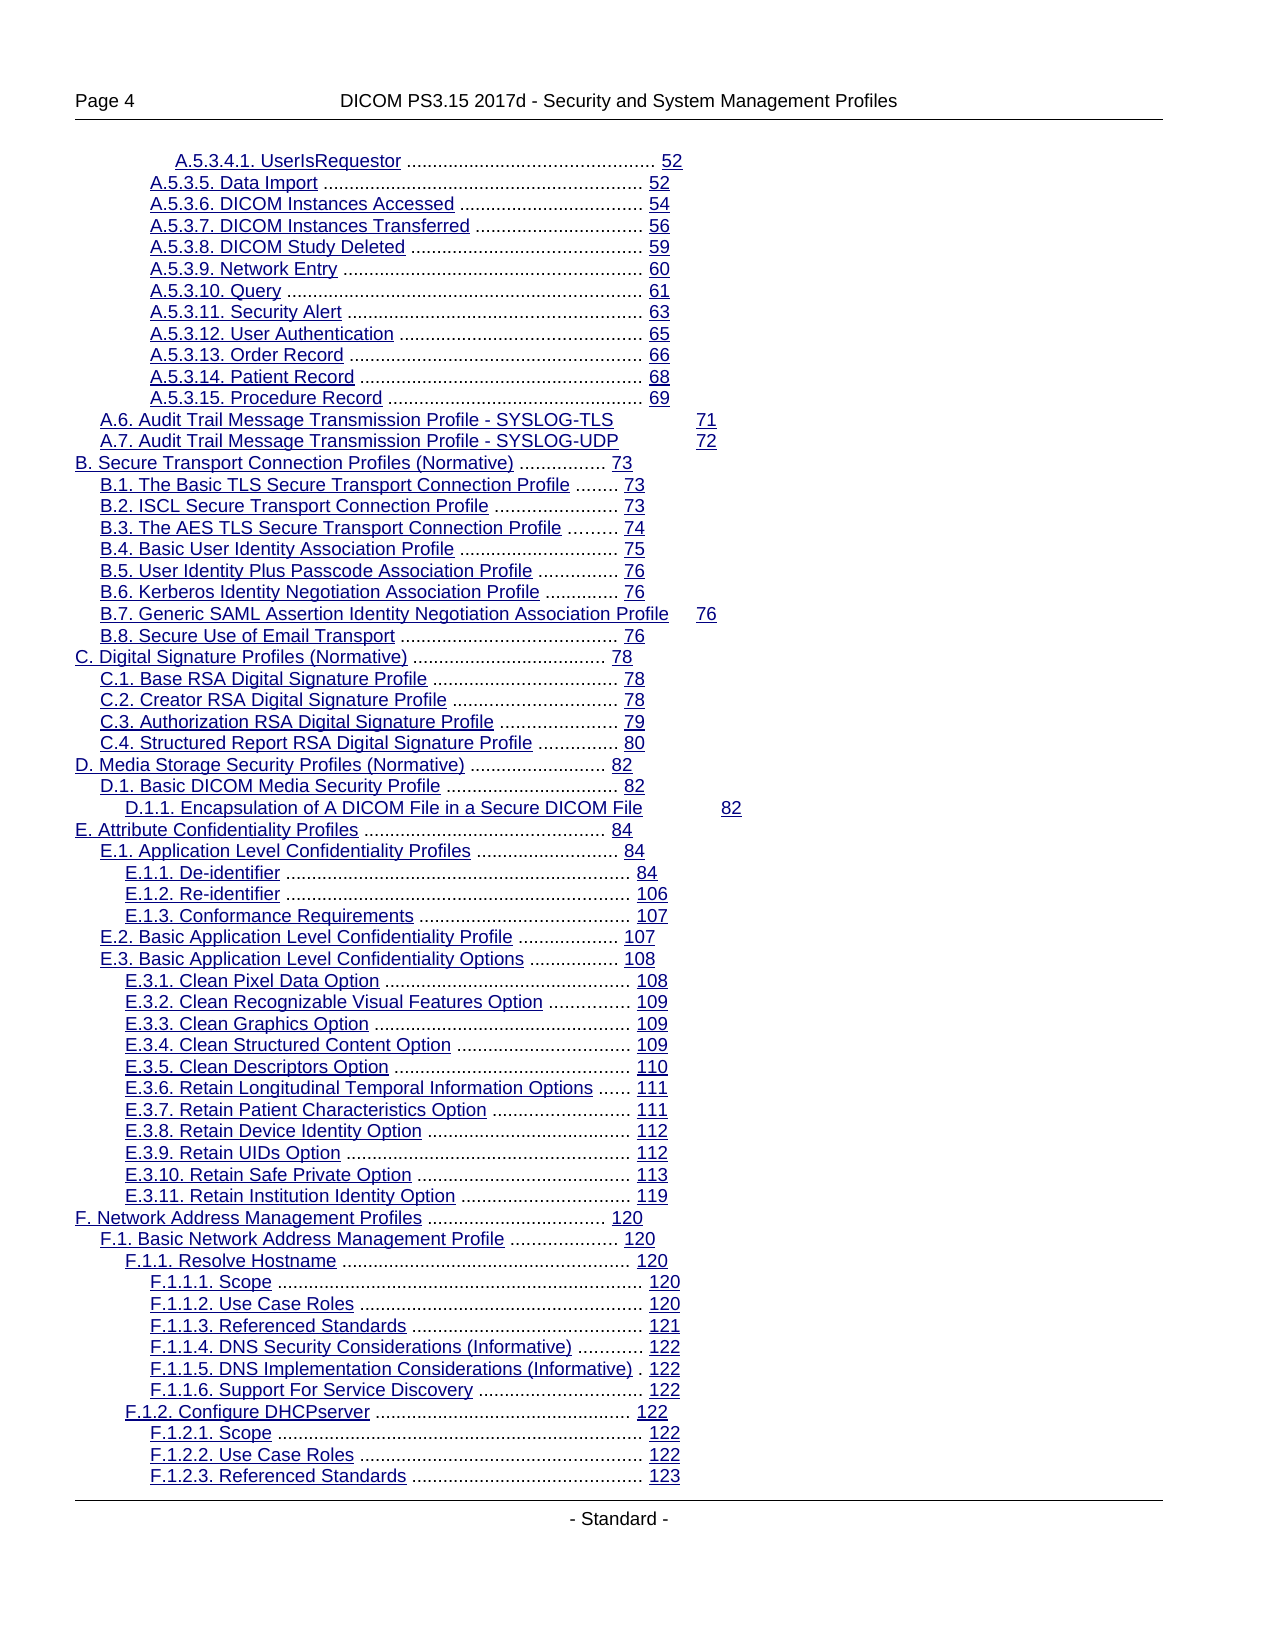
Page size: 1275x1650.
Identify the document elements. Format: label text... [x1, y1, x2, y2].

text A.5.3.6. DICOM Instances Accessed 0 [150, 193, 1137, 215]
text B.1. The Basic TLS Secure Transport Connection Profile 0 [100, 473, 1137, 495]
text A.5.3.8. DICOM Study Deleted 0 [150, 236, 1137, 258]
text A.5.3.9. Network Entry 0 [150, 258, 1137, 279]
text A.5.3.15. Procedure Record 0 [150, 387, 1137, 409]
text E.3.2. Clean Recognizable Visual Features Option 0 [125, 991, 1137, 1012]
text E.3.10. Retain Safe Private Option 0 [125, 1163, 1137, 1185]
text E.3.9. Retain UIDs Option 0 [125, 1142, 1137, 1163]
text F.1.1.1. Scope 0 [150, 1271, 1137, 1293]
text F.1.2.3. Referenced Standards 0 [150, 1465, 1137, 1487]
text B.3. The AES TLS Secure Transport Connection Profile 0 [100, 517, 1137, 538]
text A.5.3.11. Security Alert 0 [150, 301, 1137, 322]
text C.4. Structured Report RSA Digital Signature Profile 0 [100, 732, 1137, 754]
text E.3. Basic Application Level Confidentiality Options 0 [100, 948, 1137, 969]
text E.1.3. Conformance Requirements 0 [125, 905, 1137, 926]
text D.1. Basic DICOM Media Security Profile 0 [100, 775, 1137, 797]
text A.5.3.14. Patient Record 0 [150, 366, 1137, 387]
text B.7. Generic SAML Assertion Identity Negotiation Association Profile 0 [100, 603, 1137, 624]
text A.5.3.13. Order Record 0 [150, 344, 1137, 366]
text E.1.1. De-identifier 0 [125, 862, 1137, 883]
text F.1.1.5. DNS Implementation Considerations (Informative) 0 [150, 1357, 1137, 1379]
text A.7. Audit Trail Message Transmission Profile - SYSLOG-UDP 0 [100, 430, 1137, 452]
text D.1.1. Encapsulation of A DICOM File in a Secure DICOM File 0 [125, 797, 1137, 818]
text B.6. Kerberos Identity Negotiation Association Profile 0 [100, 581, 1137, 603]
text E.1. Application Level Confidentiality Profiles 0 [100, 840, 1137, 862]
text F.1.2.1. Scope 0 [150, 1422, 1137, 1444]
text E.3.4. Clean Structured Content Option 0 [125, 1034, 1137, 1056]
text E.3.5. Clean Descriptors Option 0 [125, 1056, 1137, 1077]
text F.1.1.2. Use Case Roles 0 [150, 1293, 1137, 1314]
text F.1. Basic Network Address Management Profile 0 [100, 1228, 1137, 1250]
text C.3. Authorization RSA Digital Signature Profile 0 [100, 711, 1137, 732]
text F.1.2.2. Use Case Roles 0 [150, 1444, 1137, 1465]
text C.1. Base RSA Digital Signature Profile 0 [100, 667, 1137, 689]
text A.5.3.10. Query 0 [150, 279, 1137, 301]
text E.3.7. Retain Patient Characteristics Option 0 [125, 1099, 1137, 1120]
text D. Media Storage Security Profiles (Normative) 0 [75, 754, 1137, 775]
text E.3.6. Retain Longitudinal Temporal Information Options 0 [125, 1077, 1137, 1099]
text B.4. Basic User Identity Association Profile 0 [100, 538, 1137, 560]
text E.2. Basic Application Level Confidentiality Profile 0 [100, 926, 1137, 948]
text F.1.1.6. Support For Service Discovery 0 [150, 1379, 1137, 1401]
text B. Secure Transport Connection Profiles (Normative) 0 [75, 452, 1137, 473]
text A.5.3.5. Data Import 0 [150, 172, 1137, 193]
text F. Network Address Management Profiles 0 [75, 1207, 1137, 1228]
text B.8. Secure Use of Email Transport 0 [100, 624, 1137, 646]
text E.1.2. Re-identifier 0 [125, 883, 1137, 905]
text E.3.8. Retain Device Identity Option 0 [125, 1120, 1137, 1142]
text E.3.3. Clean Graphics Option 0 [125, 1012, 1137, 1034]
text F.1.2. Configure DHCPserver 0 [125, 1401, 1137, 1422]
text C.2. Creator RSA Digital Signature Profile 0 [100, 689, 1137, 711]
text B.2. ISCL Secure Transport Connection Profile 0 [100, 495, 1137, 517]
text A.6. Audit Trail Message Transmission Profile - SYSLOG-TLS 0 [100, 409, 1137, 430]
text F.1.1.3. Referenced Standards 0 [150, 1314, 1137, 1336]
text F.1.1. Resolve Hostname 0 [125, 1250, 1137, 1271]
text A.5.3.7. DICOM Instances Transferred 0 [150, 215, 1137, 236]
text A.5.3.4.1. UserIsRequestor 0 [175, 150, 1137, 172]
text E.3.11. Retain Institution Identity Option 0 [125, 1185, 1137, 1207]
text E.3.1. Clean Pixel Data Option 0 [125, 969, 1137, 991]
text B.5. User Identity Plus Passcode Association Profile 0 [100, 560, 1137, 581]
text E. Attribute Confidentiality Profiles 0 [75, 818, 1137, 840]
text F.1.1.4. DNS Security Considerations (Informative) 0 [150, 1336, 1137, 1357]
text A.5.3.12. User Authentication 0 [150, 322, 1137, 344]
text C. Digital Signature Profiles (Normative) 0 [75, 646, 1137, 667]
